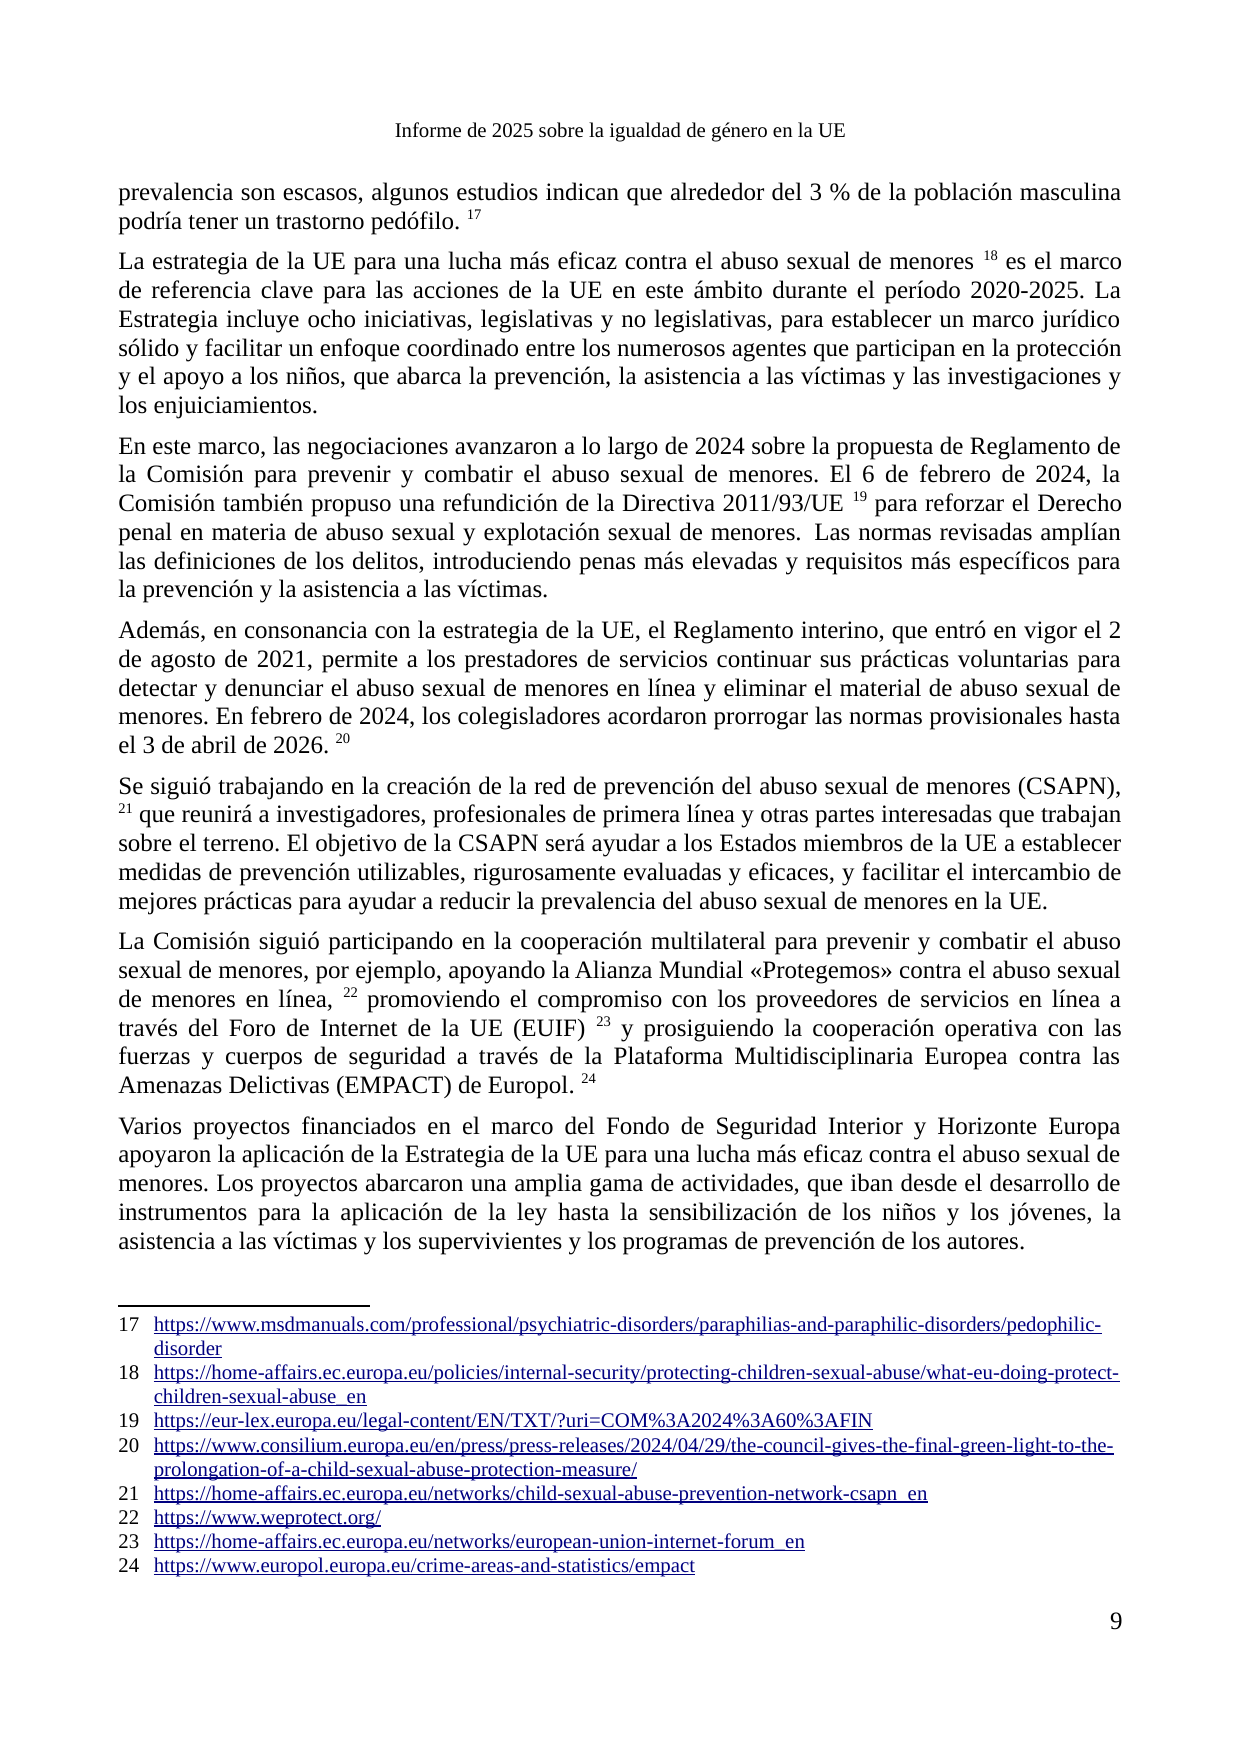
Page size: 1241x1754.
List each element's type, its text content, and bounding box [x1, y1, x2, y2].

text https://eur-lex.europa.eu/legal-content/EN/TXT/?uri=COM%3A2024%3A60%3AFIN [118, 1408, 1122, 1432]
text Se siguió trabajando en la creación de la red de prevención del abuso sexual de menores (CSAPN), que reunirá a investigadores, profesionales de primera línea y otras partes interesadas que trabajan sobre el terreno. El objetivo de la CSAPN será ayudar a los Estados miembros de la UE a establecer medidas de prevención utilizables, rigurosamente evaluadas y eficaces, y facilitar el intercambio de mejores prácticas para ayudar a reducir la prevalencia del abuso sexual de menores en la UE. [118, 771, 1122, 914]
text https://www.weprotect.org/ [118, 1505, 1122, 1529]
text Varios proyectos financiados en el marco del Fondo de Seguridad Interior y Horizonte Europa apoyaron la aplicación de la Estrategia de la UE para una lucha más eficaz contra el abuso sexual de menores. Los proyectos abarcaron una amplia gama de actividades, que iban desde el desarrollo de instrumentos para la aplicación de la ley hasta la sensibilización de los niños y los jóvenes, la asistencia a las víctimas y los supervivientes y los programas de prevención de los autores. [118, 1111, 1122, 1254]
text La Comisión siguió participando en la cooperación multilateral para prevenir y combatir el abuso sexual de menores, por ejemplo, apoyando la Alianza Mundial «Protegemos» contra el abuso sexual de menores en línea, promoviendo el compromiso con los proveedores de servicios en línea a través del Foro de Internet de la UE (EUIF) y prosiguiendo la cooperación operativa con las fuerzas y cuerpos de seguridad a través de la Plataforma Multidisciplinaria Europea contra las Amenazas Delictivas (EMPACT) de Europol. [118, 926, 1122, 1099]
text https://home-affairs.ec.europa.eu/networks/european-union-internet-forum_en [118, 1529, 1122, 1553]
text https://home-affairs.ec.europa.eu/policies/internal-security/protecting-children-sexual-abuse/what-eu-doing-protect-children-sexual-abuse_en [118, 1360, 1122, 1408]
text https://home-affairs.ec.europa.eu/networks/child-sexual-abuse-prevention-network-csapn_en [118, 1481, 1122, 1505]
text La estrategia de la UE para una lucha más eficaz contra el abuso sexual de menores es el marco de referencia clave para las acciones de la UE en este ámbito durante el período 2020-2025. La Estrategia incluye ocho iniciativas, legislativas y no legislativas, para establecer un marco jurídico sólido y facilitar un enfoque coordinado entre los numerosos agentes que participan en la protección y el apoyo a los niños, que abarca la prevención, la asistencia a las víctimas y las investigaciones y los enjuiciamientos. [118, 246, 1122, 419]
text https://www.consilium.europa.eu/en/press/press-releases/2024/04/29/the-council-gives-the-final-green-light-to-the-prolongation-of-a-child-sexual-abuse-protection-measure/ [118, 1432, 1122, 1481]
text prevalencia son escasos, algunos estudios indican que alrededor del 3 % de la población masculina podría tener un trastorno pedófilo. [118, 177, 1122, 234]
text https://www.europol.europa.eu/crime-areas-and-statistics/empact [118, 1553, 1122, 1577]
text https://www.msdmanuals.com/professional/psychiatric-disorders/paraphilias-and-paraphilic-disorders/pedophilic-disorder [118, 1312, 1122, 1360]
text Además, en consonancia con la estrategia de la UE, el Reglamento interino, que entró en vigor el 2 de agosto de 2021, permite a los prestadores de servicios continuar sus prácticas voluntarias para detectar y denunciar el abuso sexual de menores en línea y eliminar el material de abuso sexual de menores. En febrero de 2024, los colegisladores acordaron prorrogar las normas provisionales hasta el 3 de abril de 2026. [118, 615, 1122, 759]
text En este marco, las negociaciones avanzaron a lo largo de 2024 sobre la propuesta de Reglamento de la Comisión para prevenir y combatir el abuso sexual de menores. El 6 de febrero de 2024, la Comisión también propuso una refundición de la Directiva 2011/93/UE para reforzar el Derecho penal en materia de abuso sexual y explotación sexual de menores. Las normas revisadas amplían las definiciones de los delitos, introduciendo penas más elevadas y requisitos más específicos para la prevención y la asistencia a las víctimas. [118, 431, 1122, 603]
